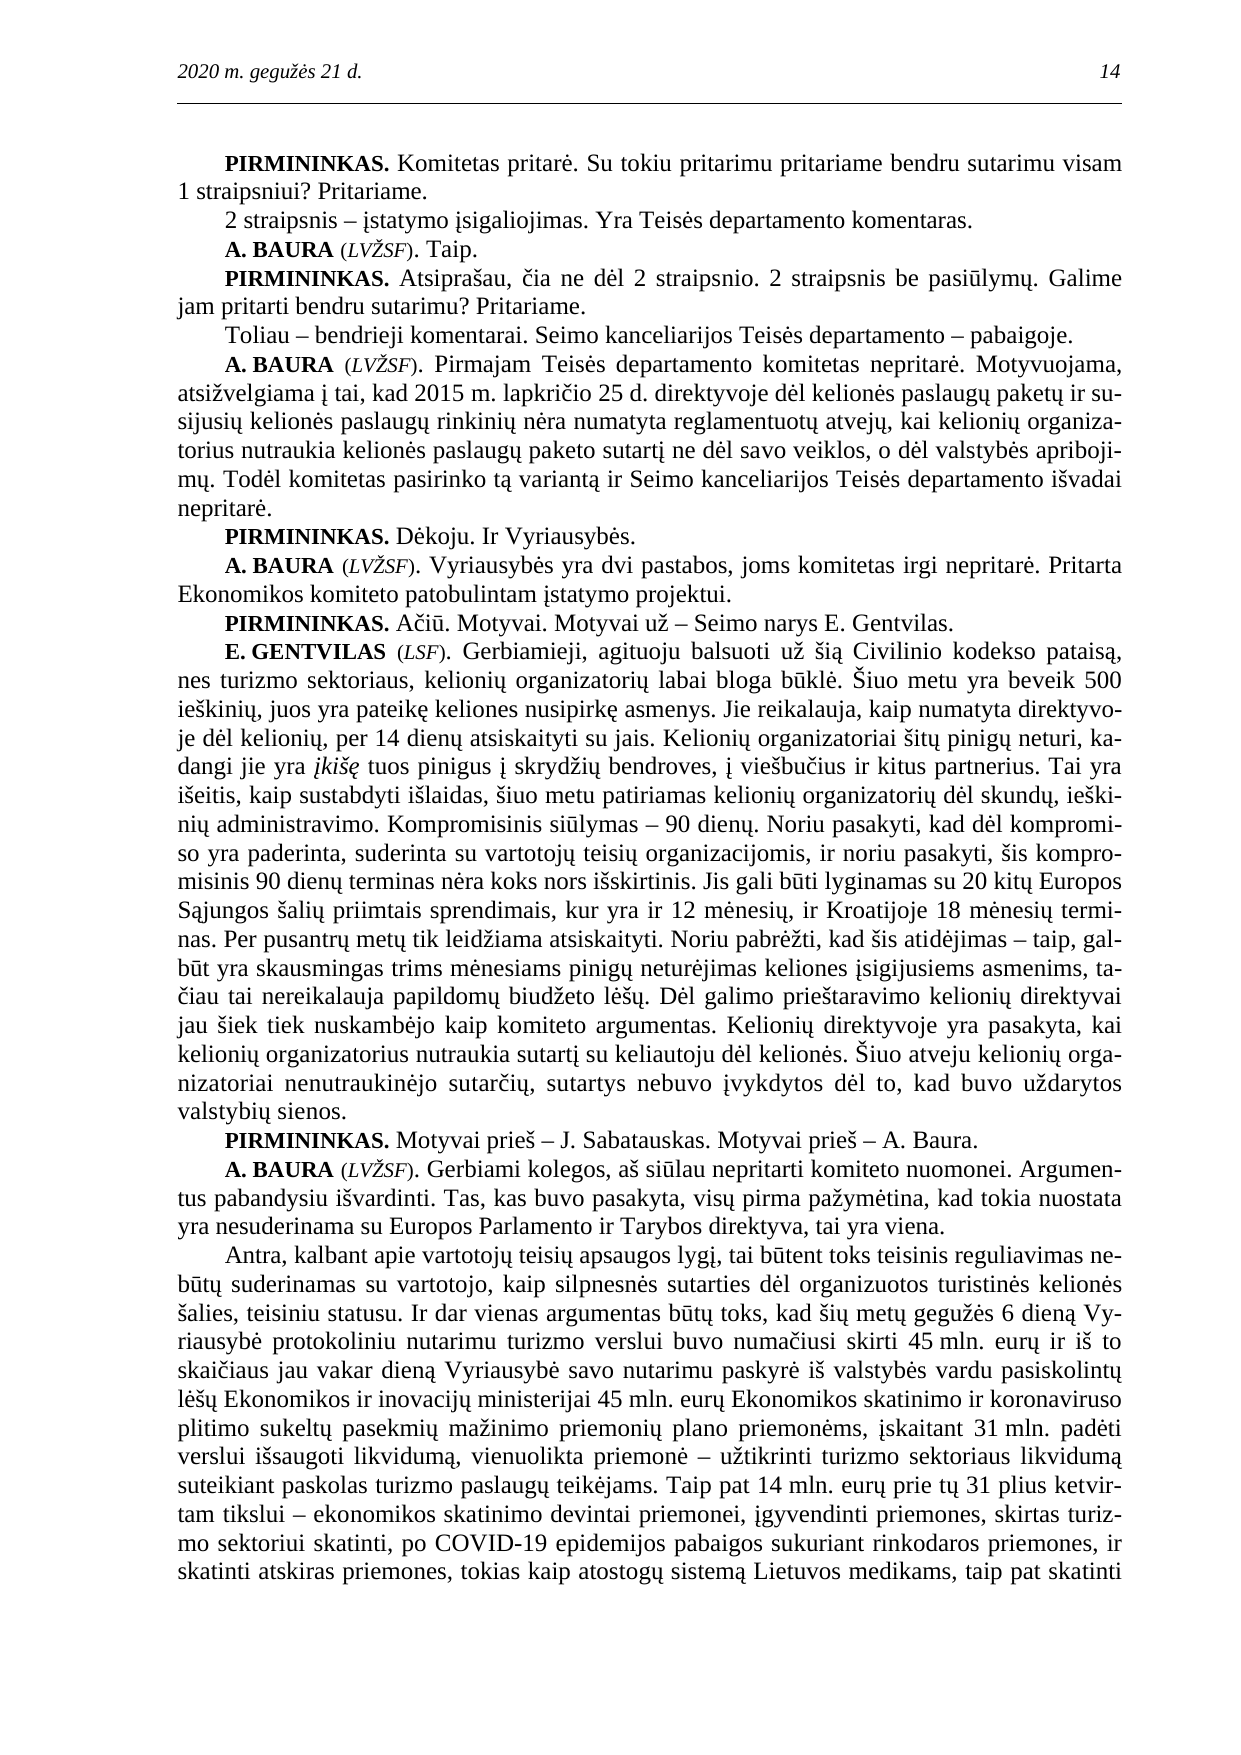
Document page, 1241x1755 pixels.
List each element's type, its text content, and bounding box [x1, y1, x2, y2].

text PIRMININKAS. Mo­ty­vai prieš – J. Sa­ba­taus­kas. Mo­ty­vai prieš – A. Bau­ra. [177, 1125, 1122, 1154]
text A. BAURA (LVŽSF). Vy­riau­sy­bės yra dvi pa­sta­bos, joms ko­mi­te­tas ir­gi ne­pri­ta­rė. Pri­tar­ta Eko­no­mi­kos ko­mi­te­to pa­to­bu­lin­tam įsta­ty­mo pro­jek­tui. [177, 550, 1122, 608]
text To­liau – ben­drie­ji ko­men­ta­rai. Sei­mo kan­ce­lia­ri­jos Tei­sės de­par­ta­men­to – pa­bai­go­je. [177, 320, 1122, 349]
text PIRMININKAS. Ko­mi­te­tas pri­ta­rė. Su to­kiu pri­ta­ri­mu pri­ta­ria­me ben­dru su­ta­ri­mu vi­sam 1 straips­niui? Pri­ta­ria­me. [177, 148, 1122, 205]
text A. BAURA (LVŽSF). Pir­ma­jam Tei­sės de­par­ta­men­to ko­mi­te­tas ne­pri­ta­rė. Mo­ty­vuo­ja­ma, at­si­žvel­gia­ma į tai, kad 2015 m. lap­kri­čio 25 d. di­rek­ty­vo­je dėl ke­lio­nės pa­slau­gų pa­ke­tų ir su­si­ju­sių ke­lio­nės pa­slau­gų rin­ki­nių nė­ra nu­ma­ty­ta reg­la­men­tuo­tų at­ve­jų, kai ke­lio­nių or­ga­ni­za­to­rius nu­trau­kia ke­lio­nės pa­slau­gų pa­ke­to su­tar­tį ne dėl sa­vo veik­los, o dėl vals­ty­bės ap­ri­bo­ji­mų. To­dėl ko­mi­te­tas pa­si­rin­ko tą va­rian­tą ir Sei­mo kan­ce­lia­ri­jos Tei­sės de­par­ta­men­to iš­va­dai ne­pri­ta­rė. [177, 349, 1122, 521]
text E. GENTVILAS (LSF). Ger­bia­mie­ji, agi­tuo­ju bal­suo­ti už šią Ci­vi­li­nio ko­dek­so pa­tai­są, nes tu­riz­mo sek­to­riaus, ke­lio­nių or­ga­ni­za­to­rių la­bai blo­ga būk­lė. Šiuo me­tu yra be­veik 500 ieš­ki­nių, juos yra pa­tei­kę ke­lio­nes nu­si­pir­kę as­me­nys. Jie rei­ka­lau­ja, kaip nu­ma­ty­ta di­rek­ty­vo­je dėl ke­lio­nių, per 14 die­nų at­si­skai­ty­ti su jais. Ke­lio­nių or­ga­ni­za­to­riai ši­tų pi­ni­gų ne­tu­ri, ka­dan­gi jie yra įki­šę tuos pi­ni­gus į skry­džių ben­dro­ves, į vieš­bu­čius ir ki­tus part­ne­rius. Tai yra iš­ei­tis, kaip su­stab­dy­ti iš­lai­das, šiuo me­tu pa­ti­ria­mas ke­lio­nių or­ga­ni­za­to­rių dėl skun­dų, ieš­ki­nių ad­mi­nist­ra­vi­mo. Kom­pro­mi­si­nis siū­ly­mas – 90 die­nų. No­riu pa­sa­ky­ti, kad dėl kom­pro­mi­so yra pa­de­rin­ta, su­de­rin­ta su var­to­to­jų tei­sių or­ga­ni­za­ci­jo­mis, ir no­riu pa­sa­ky­ti, šis kom­pro­mi­si­nis 90 die­nų ter­mi­nas nė­ra koks nors iš­skir­ti­nis. Jis ga­li bū­ti ly­gi­na­mas su 20 ki­tų Eu­ro­pos Są­jun­gos ša­lių pri­im­tais spren­di­mais, kur yra ir 12 mė­ne­sių, ir Kro­a­ti­jo­je 18 mė­ne­sių ter­mi­nas. Per pus­an­trų me­tų tik lei­džia­ma at­si­skai­ty­ti. No­riu pa­brėž­ti, kad šis ati­dė­ji­mas – taip, gal­būt yra skaus­min­gas trims mė­ne­siams pi­ni­gų ne­tu­rė­ji­mas ke­lio­nes įsi­gi­ju­siems as­me­nims, ta­čiau tai ne­rei­ka­lau­ja pa­pil­do­mų biu­dže­to lė­šų. Dėl ga­li­mo prieš­ta­ra­vi­mo ke­lionių di­rek­ty­vai jau šiek tiek nu­skam­bė­jo kaip ko­mi­te­to ar­gu­men­tas. Ke­lio­nių di­rek­ty­vo­je yra pa­sa­ky­ta, kai ke­lio­nių or­ga­ni­za­to­rius nu­trau­kia su­tar­tį su ke­liau­to­ju dėl ke­lio­nės. Šiuo at­ve­ju ke­lio­nių or­ga­ni­za­to­riai ne­nu­trau­ki­nė­jo su­tar­čių, su­tar­tys ne­bu­vo įvyk­dy­tos dėl to, kad bu­vo už­da­ry­tos vals­ty­bių sie­nos. [177, 636, 1122, 1125]
text A. BAURA (LVŽSF). Ger­bia­mi ko­le­gos, aš siū­lau ne­pri­tar­ti ko­mi­te­to nuo­mo­nei. Ar­gu­men­tus pa­ban­dy­siu iš­var­din­ti. Tas, kas bu­vo pa­sa­ky­ta, vi­sų pir­ma pa­žy­mė­ti­na, kad to­kia nuo­sta­ta yra ne­su­de­ri­na­ma su Eu­ro­pos Par­la­men­to ir Ta­ry­bos di­rek­ty­va, tai yra vie­na. [177, 1154, 1122, 1240]
text A. BAURA (LVŽSF). Taip. [177, 234, 1122, 263]
text PIRMININKAS. At­si­pra­šau, čia ne dėl 2 straips­nio. 2 straips­nis be pa­siū­ly­mų. Ga­li­me jam pri­tar­ti ben­dru su­ta­ri­mu? Pri­ta­ria­me. [177, 263, 1122, 320]
text An­tra, kal­bant apie var­to­to­jų tei­sių ap­sau­gos ly­gį, tai bū­tent toks tei­si­nis re­gu­lia­vi­mas ne­bū­tų su­de­ri­na­mas su var­to­to­jo, kaip sil­pnes­nės su­tar­ties dėl or­ga­ni­zuo­tos tu­ris­ti­nės ke­lio­nės ša­lies, tei­si­niu sta­tu­su. Ir dar vie­nas ar­gu­men­tas bū­tų toks, kad šių me­tų ge­gu­žės 6 die­ną Vy­riau­sy­bė pro­to­ko­li­niu nu­ta­ri­mu tu­riz­mo ver­slui bu­vo nu­ma­čiu­si skir­ti 45 mln. eu­rų ir iš to skai­čiaus jau va­kar die­ną Vy­riau­sy­bė sa­vo nu­ta­ri­mu pa­sky­rė iš vals­ty­bės var­du pa­si­sko­lin­tų lė­šų Eko­no­mi­kos ir ino­va­ci­jų mi­nis­te­ri­jai 45 mln. eu­rų Eko­no­mi­kos ska­ti­ni­mo ir ko­ro­na­vi­ru­so pli­ti­mo su­kel­tų pa­sek­mių ma­ži­ni­mo prie­mo­nių pla­no prie­mo­nėms, įskai­tant 31 mln. pa­dė­ti ver­slui iš­sau­go­ti lik­vi­du­mą, vie­nuo­lik­ta prie­mo­nė – už­tik­rin­ti tu­riz­mo sek­to­riaus lik­vi­du­mą su­tei­kiant pa­sko­las tu­riz­mo pa­slau­gų tei­kė­jams. Taip pat 14 mln. eu­rų prie tų 31 plius ket­vir­tam tiks­lui – eko­no­mi­kos ska­ti­ni­mo de­vin­tai prie­mo­nei, įgy­ven­din­ti prie­mo­nes, skir­tas tu­riz­mo sek­to­riui ska­tin­ti, po COVID-19 epi­de­mi­jos pa­bai­gos su­ku­riant rin­ko­da­ros prie­mo­nes, ir ska­tin­ti at­ski­ras prie­mo­nes, tokias kaip atos­to­gų sis­te­mą Lie­tu­vos me­di­kams, taip pat ska­tin­ti [177, 1240, 1122, 1585]
text 2 straips­nis – įsta­ty­mo įsi­ga­lio­ji­mas. Yra Tei­sės de­par­ta­men­to ko­men­ta­ras. [177, 205, 1122, 234]
text PIRMININKAS. Ačiū. Mo­ty­vai. Mo­ty­vai už – Sei­mo na­rys E. Gent­vi­las. [177, 608, 1122, 636]
text PIRMININKAS. Dė­ko­ju. Ir Vy­riau­sy­bės. [177, 521, 1122, 550]
